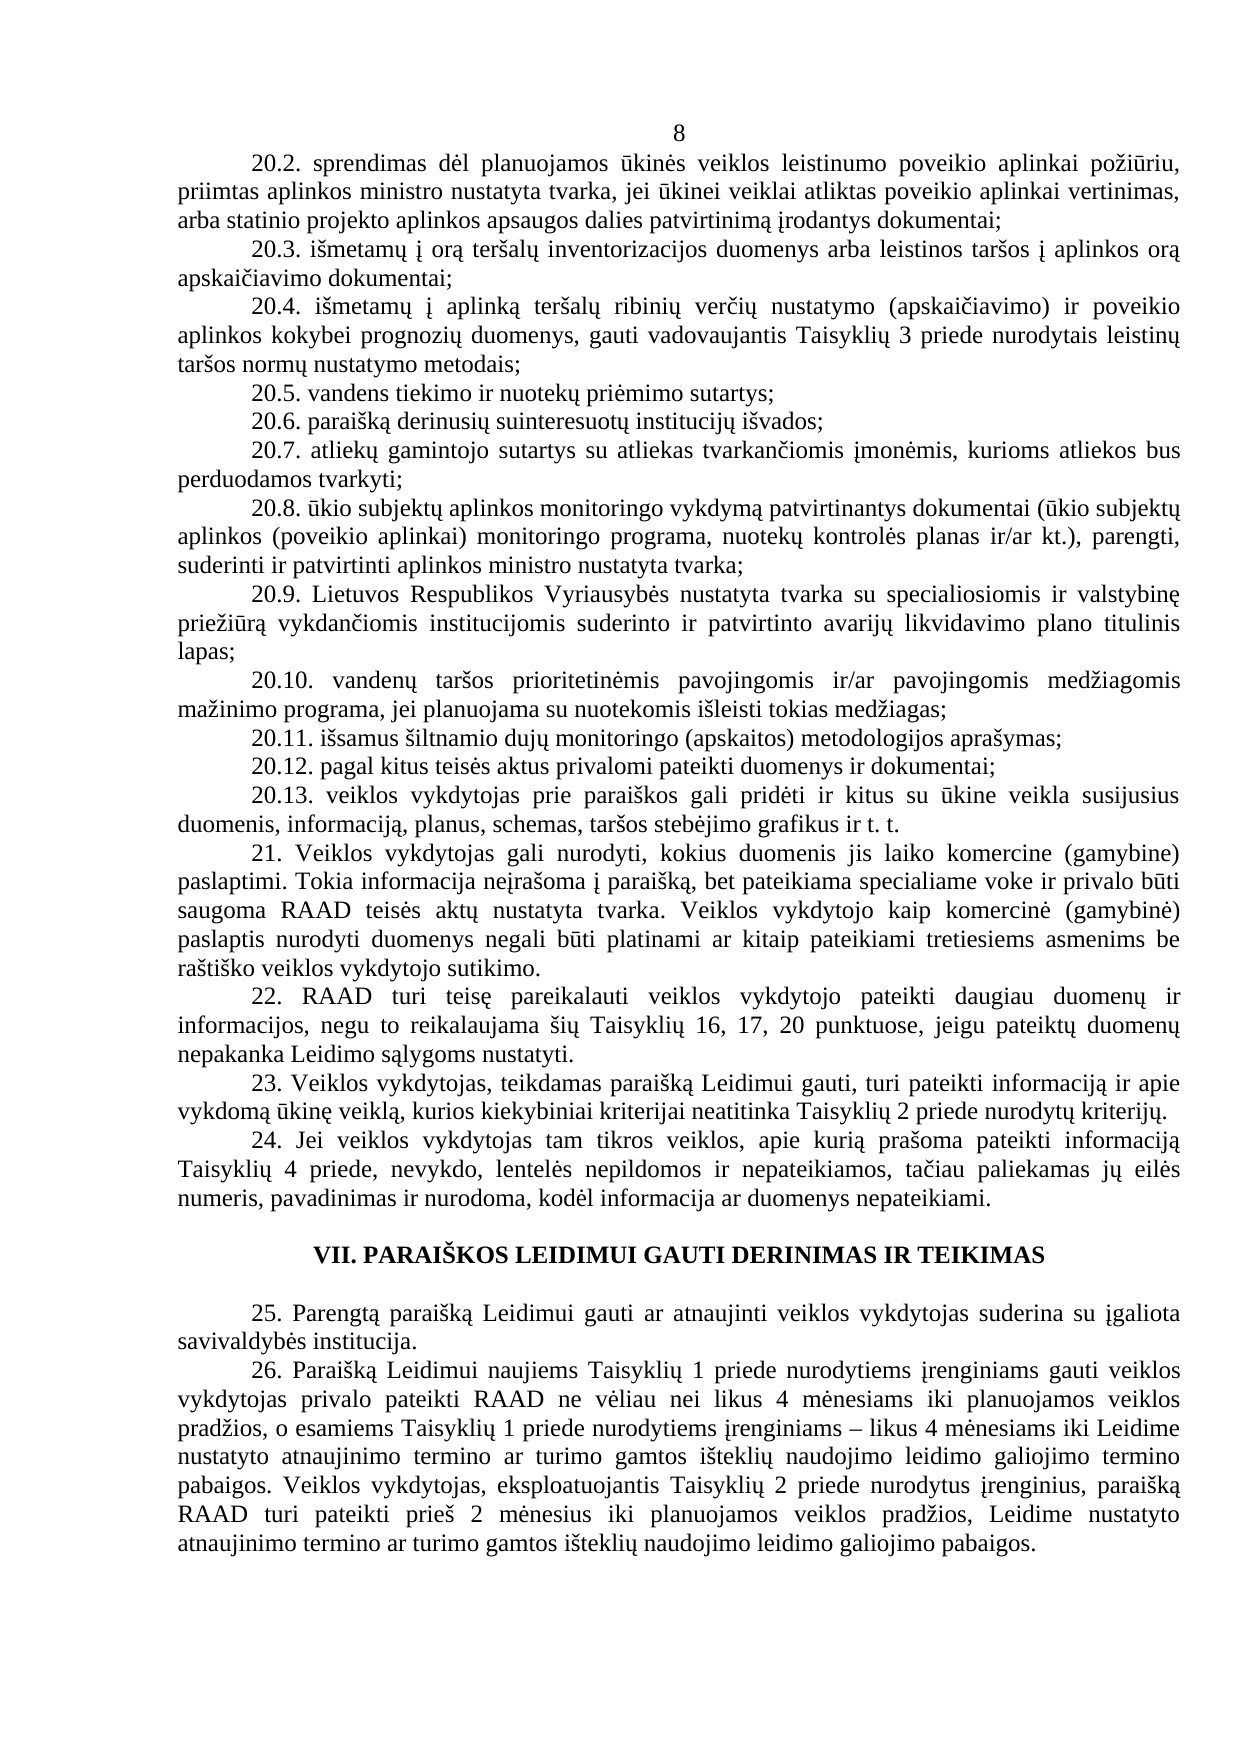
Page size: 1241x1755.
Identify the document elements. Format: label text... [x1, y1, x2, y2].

text 20.6. paraišką derinusių suinteresuotų institucijų išvados; [177, 406, 1181, 435]
text 24. Jei veiklos vykdytojas tam tikros veiklos, apie kurią prašoma pateikti informaciją Taisyklių 4 priede, nevykdo, lentelės nepildomos ir nepateikiamos, tačiau paliekamas jų eilės numeris, pavadinimas ir nurodoma, kodėl informacija ar duomenys nepateikiami. [177, 1125, 1181, 1211]
text 25. Parengtą paraišką Leidimui gauti ar atnaujinti veiklos vykdytojas suderina su įgaliota savivaldybės institucija. [177, 1298, 1181, 1355]
text 20.9. Lietuvos Respublikos Vyriausybės nustatyta tvarka su specialiosiomis ir valstybinę priežiūrą vykdančiomis institucijomis suderinto ir patvirtinto avarijų likvidavimo plano titulinis lapas; [177, 579, 1181, 665]
text 20.7. atliekų gamintojo sutartys su atliekas tvarkančiomis įmonėmis, kurioms atliekos bus perduodamos tvarkyti; [177, 435, 1181, 493]
text 23. Veiklos vykdytojas, teikdamas paraišką Leidimui gauti, turi pateikti informaciją ir apie vykdomą ūkinę veiklą, kurios kiekybiniai kriterijai neatitinka Taisyklių 2 priede nurodytų kriterijų. [177, 1068, 1181, 1125]
text 20.2. sprendimas dėl planuojamos ūkinės veiklos leistinumo poveikio aplinkai požiūriu, priimtas aplinkos ministro nustatyta tvarka, jei ūkinei veiklai atliktas poveikio aplinkai vertinimas, arba statinio projekto aplinkos apsaugos dalies patvirtinimą įrodantys dokumentai; [177, 148, 1181, 234]
text 20.12. pagal kitus teisės aktus privalomi pateikti duomenys ir dokumentai; [177, 751, 1181, 780]
text VII. PARAIŠKOS LEIDIMUI GAUTI DERINIMAS IR TEIKIMAS [177, 1240, 1181, 1269]
text 20.3. išmetamų į orą teršalų inventorizacijos duomenys arba leistinos taršos į aplinkos orą apskaičiavimo dokumentai; [177, 234, 1181, 291]
text 20.13. veiklos vykdytojas prie paraiškos gali pridėti ir kitus su ūkine veikla susijusius duomenis, informaciją, planus, schemas, taršos stebėjimo grafikus ir t. t. [177, 780, 1181, 838]
text 20.4. išmetamų į aplinką teršalų ribinių verčių nustatymo (apskaičiavimo) ir poveikio aplinkos kokybei prognozių duomenys, gauti vadovaujantis Taisyklių 3 priede nurodytais leistinų taršos normų nustatymo metodais; [177, 291, 1181, 378]
text 20.11. išsamus šiltnamio dujų monitoringo (apskaitos) metodologijos aprašymas; [177, 723, 1181, 751]
text 26. Paraišką Leidimui naujiems Taisyklių 1 priede nurodytiems įrenginiams gauti veiklos vykdytojas privalo pateikti RAAD ne vėliau nei likus 4 mėnesiams iki planuojamos veiklos pradžios, o esamiems Taisyklių 1 priede nurodytiems įrenginiams – likus 4 mėnesiams iki Leidime nustatyto atnaujinimo termino ar turimo gamtos išteklių naudojimo leidimo galiojimo termino pabaigos. Veiklos vykdytojas, eksploatuojantis Taisyklių 2 priede nurodytus įrenginius, paraišką RAAD turi pateikti prieš 2 mėnesius iki planuojamos veiklos pradžios, Leidime nustatyto atnaujinimo termino ar turimo gamtos išteklių naudojimo leidimo galiojimo pabaigos. [177, 1355, 1181, 1556]
text 20.8. ūkio subjektų aplinkos monitoringo vykdymą patvirtinantys dokumentai (ūkio subjektų aplinkos (poveikio aplinkai) monitoringo programa, nuotekų kontrolės planas ir/ar kt.), parengti, suderinti ir patvirtinti aplinkos ministro nustatyta tvarka; [177, 493, 1181, 579]
text 20.5. vandens tiekimo ir nuotekų priėmimo sutartys; [177, 378, 1181, 406]
text 20.10. vandenų taršos prioritetinėmis pavojingomis ir/ar pavojingomis medžiagomis mažinimo programa, jei planuojama su nuotekomis išleisti tokias medžiagas; [177, 665, 1181, 723]
text 21. Veiklos vykdytojas gali nurodyti, kokius duomenis jis laiko komercine (gamybine) paslaptimi. Tokia informacija neįrašoma į paraišką, bet pateikiama specialiame voke ir privalo būti saugoma RAAD teisės aktų nustatyta tvarka. Veiklos vykdytojo kaip komercinė (gamybinė) paslaptis nurodyti duomenys negali būti platinami ar kitaip pateikiami tretiesiems asmenims be raštiško veiklos vykdytojo sutikimo. [177, 838, 1181, 981]
text 22. RAAD turi teisę pareikalauti veiklos vykdytojo pateikti daugiau duomenų ir informacijos, negu to reikalaujama šių Taisyklių 16, 17, 20 punktuose, jeigu pateiktų duomenų nepakanka Leidimo sąlygoms nustatyti. [177, 981, 1181, 1068]
